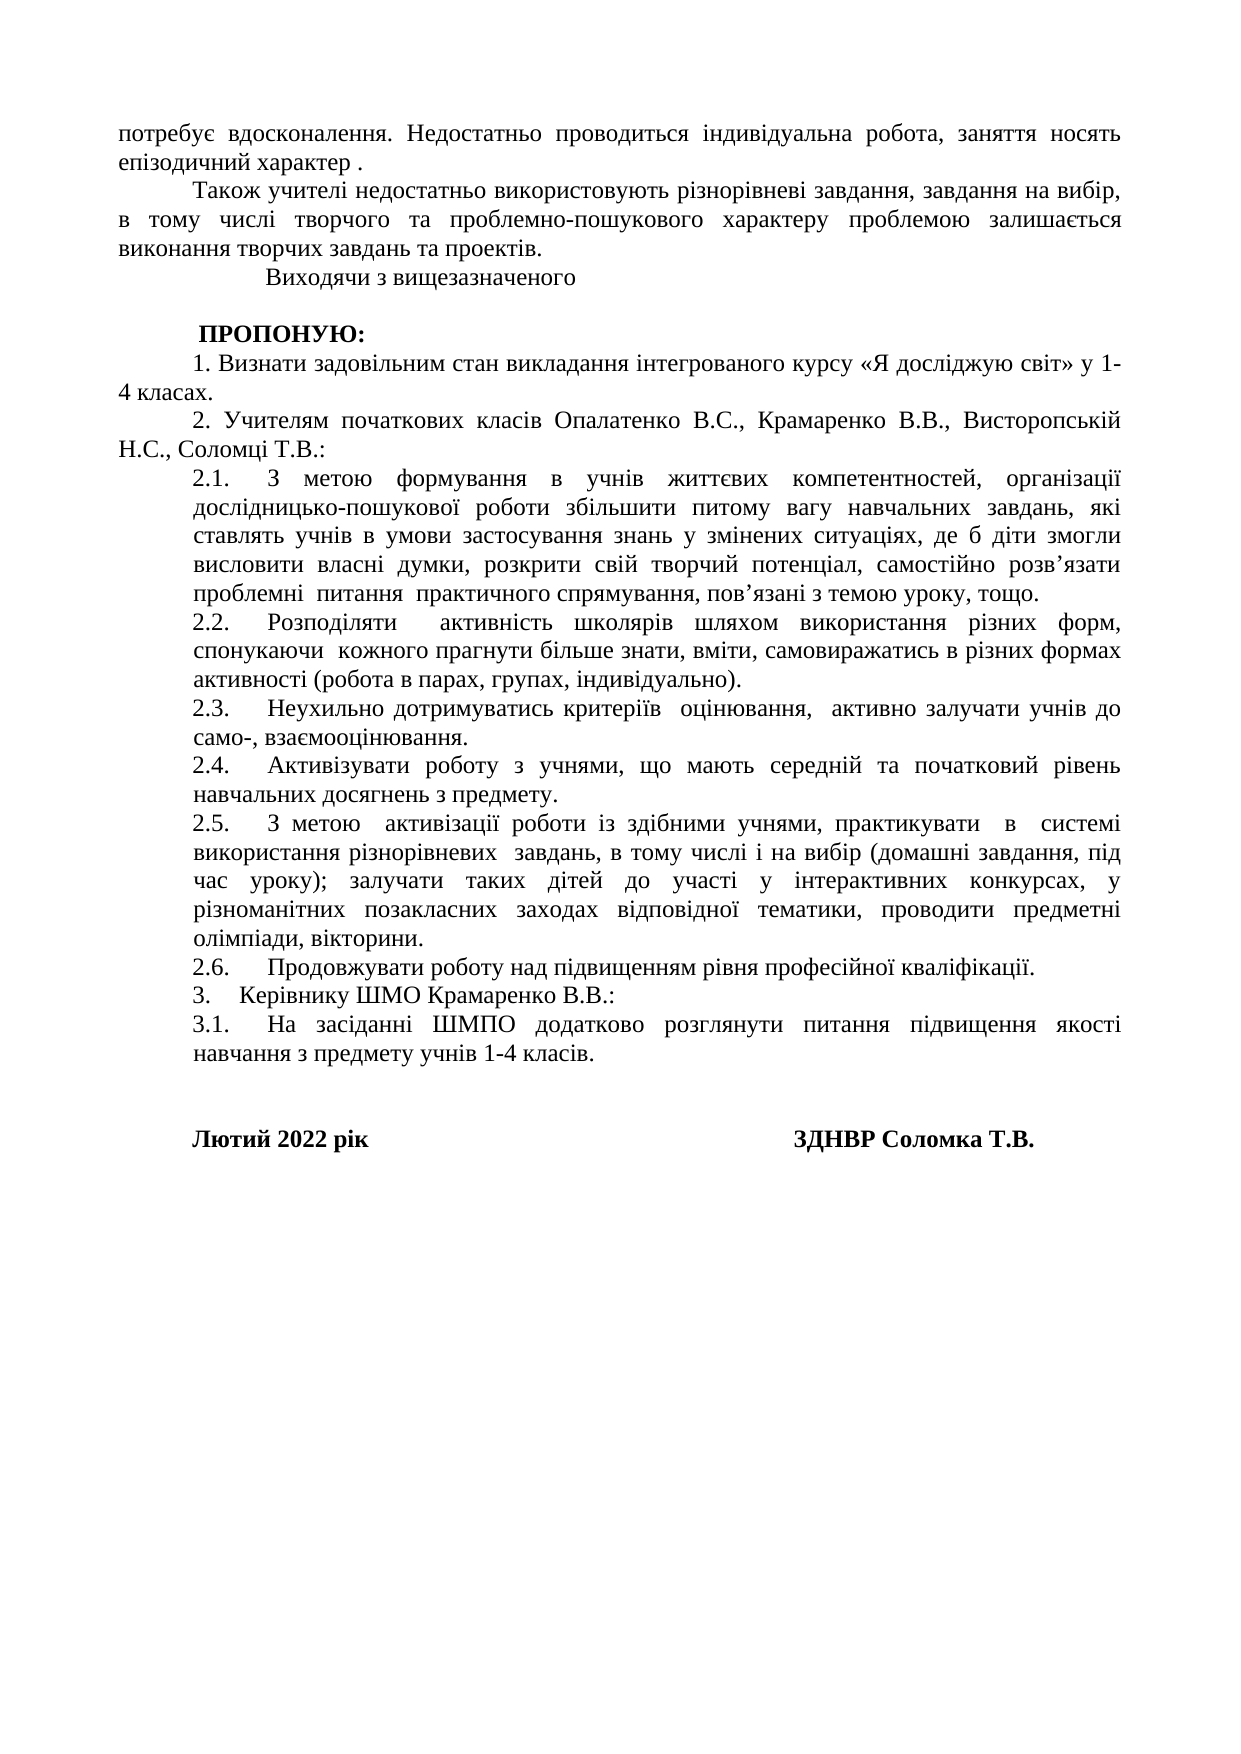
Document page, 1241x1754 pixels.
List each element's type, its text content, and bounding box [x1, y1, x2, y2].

text 2. Учителям початкових класів Опалатенко В.С., Крамаренко В.В., Висторопській Н.С., Соломці Т.В.: [118, 406, 1122, 463]
list Розподіляти активність школярів шляхом використання різних форм, спонукаючи кожного прагнути більше знати, вміти, самовиражатись в різних формах активності (робота в парах, групах, індивідуально). [118, 607, 1122, 693]
list Неухильно дотримуватись критеріїв оцінювання, активно залучати учнів до само-, взаємооцінювання. [118, 693, 1122, 751]
list Активізувати роботу з учнями, що мають середній та початковий рівень навчальних досягнень з предмету. [118, 751, 1122, 808]
text Лютий 2022 рік ЗДНВР Соломка Т.В. [118, 1124, 1122, 1153]
text 1. Визнати задовільним стан викладання інтегрованого курсу «Я досліджую світ» у 1-4 класах. [118, 348, 1122, 406]
list З метою формування в учнів життєвих компетентностей, організації дослідницько-пошукової роботи збільшити питому вагу навчальних завдань, які ставлять учнів в умови застосування знань у змінених ситуаціях, де б діти змогли висловити власні думки, розкрити свій творчий потенціал, самостійно розв’язати проблемні питання практичного спрямування, пов’язані з темою уроку, тощо. [118, 463, 1122, 607]
text потребує вдосконалення. Недостатньо проводиться індивідуальна робота, заняття носять епізодичний характер . [118, 118, 1122, 176]
text Також учителі недостатньо використовують різнорівневі завдання, завдання на вибір, в тому числі творчого та проблемно-пошукового характеру проблемою залишається виконання творчих завдань та проектів. [118, 176, 1122, 262]
list З метою активізації роботи із здібними учнями, практикувати в системі використання різнорівневих завдань, в тому числі і на вибір (домашні завдання, під час уроку); залучати таких дітей до участі у інтерактивних конкурсах, у різноманітних позакласних заходах відповідної тематики, проводити предметні олімпіади, вікторини. [118, 808, 1122, 952]
list На засіданні ШМПО додатково розглянути питання підвищення якості навчання з предмету учнів 1-4 класів. [118, 1009, 1122, 1067]
text Виходячи з вищезазначеного [118, 262, 1122, 291]
text ПРОПОНУЮ: [118, 319, 1122, 348]
list Продовжувати роботу над підвищенням рівня професійної кваліфікації. [118, 952, 1122, 981]
list Керівнику ШМО Крамаренко В.В.: [118, 981, 1122, 1009]
